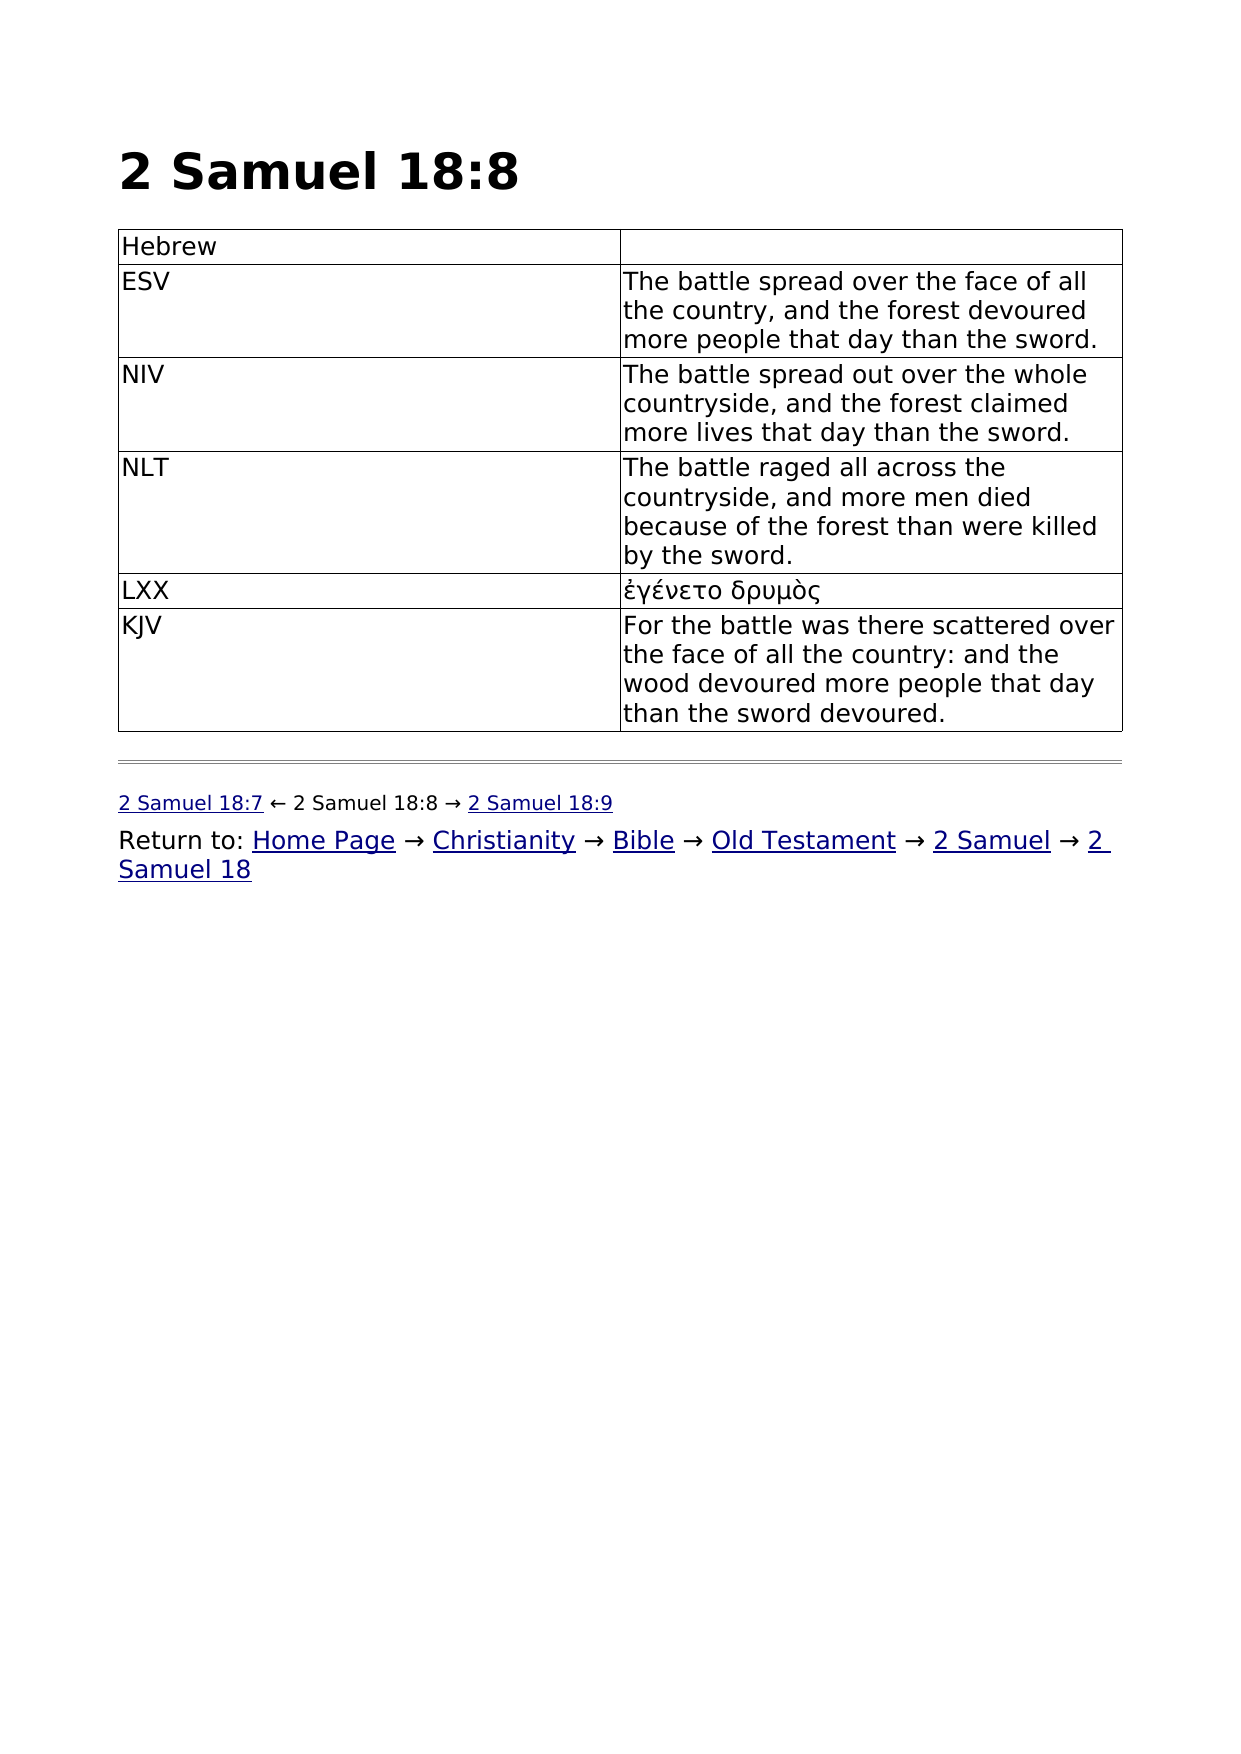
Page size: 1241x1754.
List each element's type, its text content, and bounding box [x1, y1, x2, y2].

table_cell KJV [119, 609, 620, 731]
table_cell The battle spread over the face of all the country, and the forest devoured more people that day than the sword. [621, 265, 1122, 357]
table_cell The battle spread out over the whole countryside, and the forest claimed more lives that day than the sword. [621, 358, 1122, 451]
text 2 Samuel 18:7 ← 2 Samuel 18:8 → 2 Samuel 18:9 [118, 792, 1122, 826]
table_header Hebrew [119, 230, 620, 264]
table_cell LXX [119, 574, 620, 608]
text Return to: Home Page → Christianity → Bible → Old Testament → 2 Samuel → 2 Samuel 18 [118, 826, 1122, 884]
table_cell NIV [119, 358, 620, 451]
table_cell ἐγένετο δρυμὸς [621, 574, 1122, 608]
table_cell NLT [119, 452, 620, 573]
subtitle 2 Samuel 18:8 [118, 143, 1122, 201]
table_cell For the battle was there scattered over the face of all the country: and the wood devoured more people that day than the sword devoured. [621, 609, 1122, 731]
table_header [621, 230, 1122, 264]
table_cell ESV [119, 265, 620, 357]
table_cell The battle raged all across the countryside, and more men died because of the forest than were killed by the sword. [621, 452, 1122, 573]
